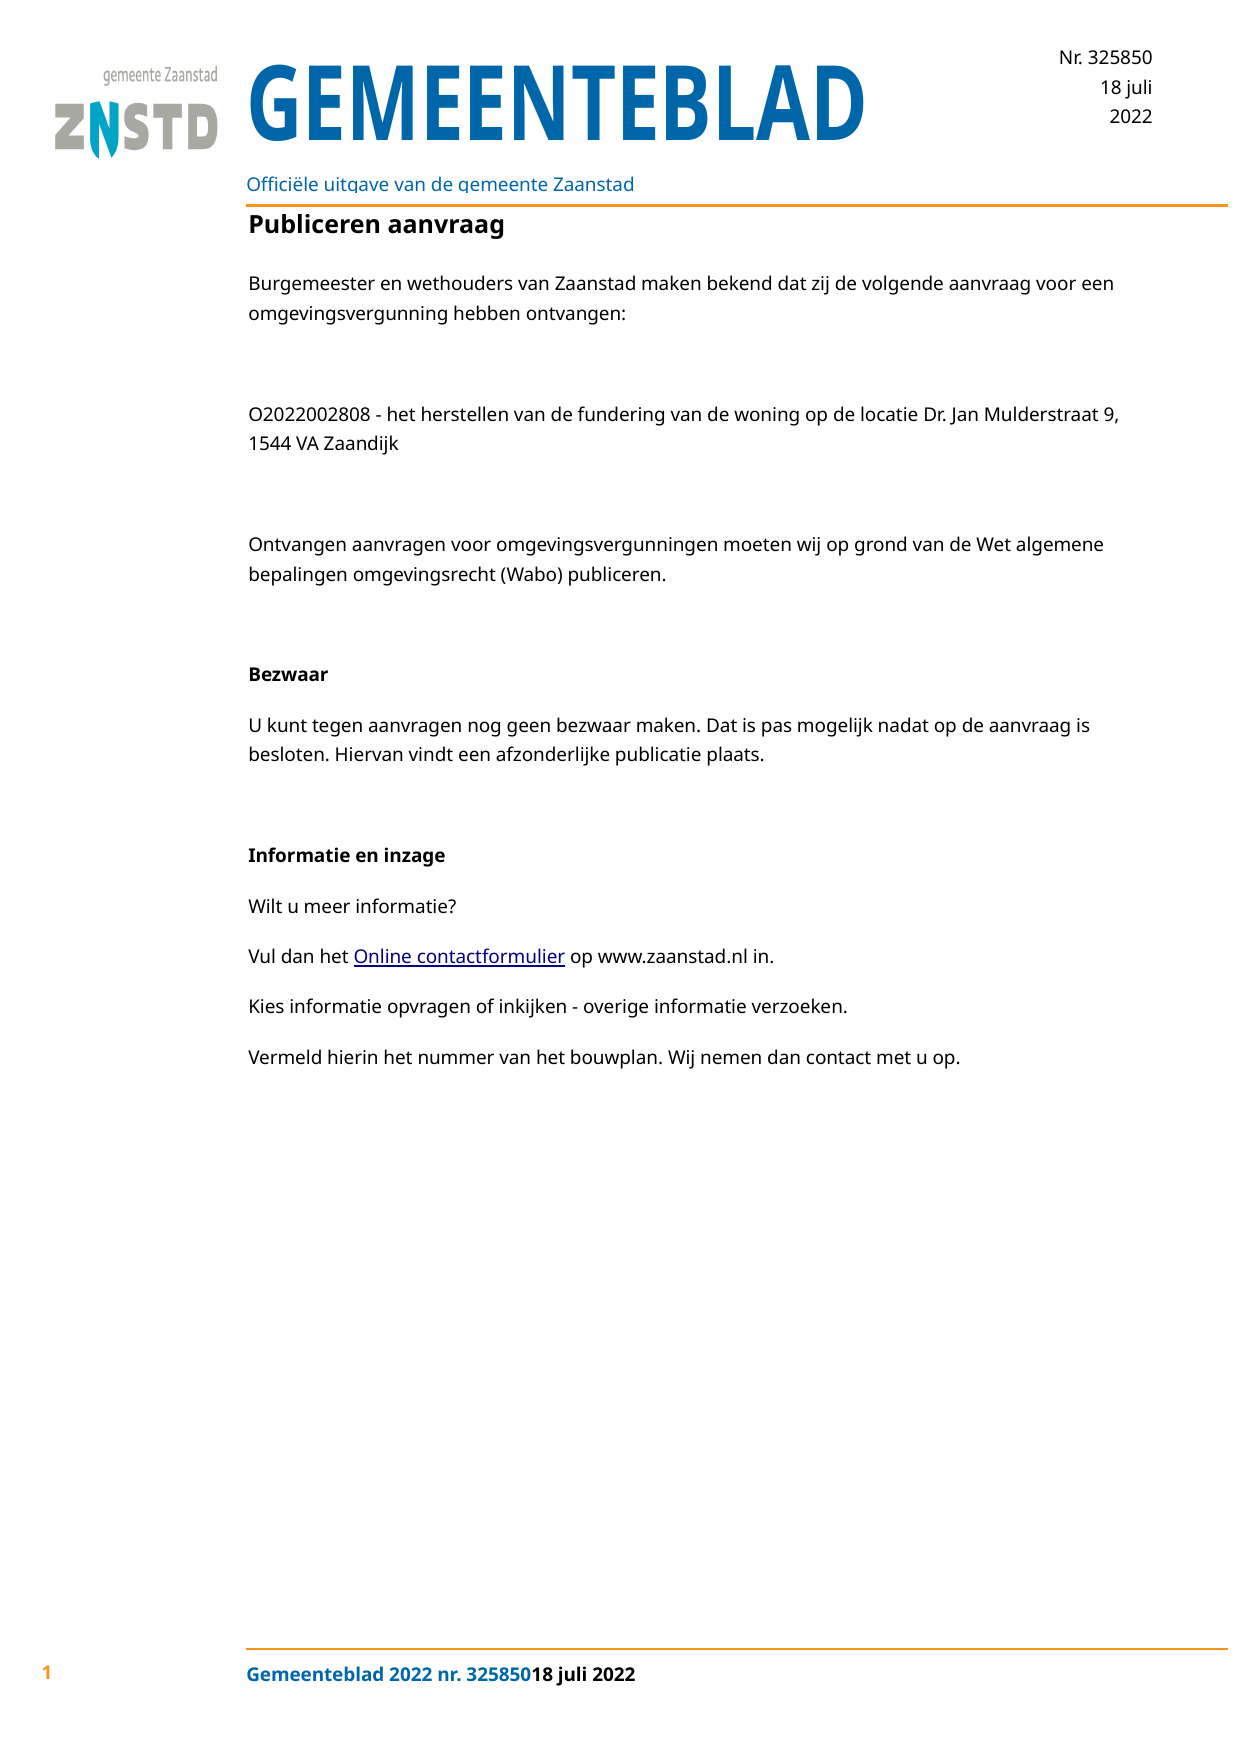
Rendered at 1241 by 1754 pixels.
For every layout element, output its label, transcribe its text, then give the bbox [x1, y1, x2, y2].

text Burgemeester en wethouders van Zaanstad maken bekend dat zij de volgende aanvraag voor een omgevingsvergunning hebben ontvangen: [248, 270, 1152, 326]
picture [41, 47, 231, 172]
text Ontvangen aanvragen voor omgevingsvergunningen moeten wij op grond van de Wet algemene bepalingen omgevingsrecht (Wabo) publiceren. [248, 531, 1152, 586]
text Wilt u meer informatie? [248, 893, 1152, 918]
text Publiceren aanvraag [248, 207, 1152, 241]
text Bezwaar [248, 662, 1152, 687]
text Vermeld hierin het nummer van het bouwplan. Wij nemen dan contact met u op. [248, 1044, 1152, 1070]
text Kies informatie opvragen of inkijken - overige informatie verzoeken. [248, 994, 1152, 1019]
text O2022002808 - het herstellen van de fundering van de woning op de locatie Dr. Jan Mulderstraat 9, 1544 VA Zaandijk [248, 401, 1152, 456]
text Informatie en inzage [248, 842, 1152, 868]
text U kunt tegen aanvragen nog geen bezwaar maken. Dat is pas mogelijk nadat op de aanvraag is besloten. Hiervan vindt een afzonderlijke publicatie plaats. [248, 712, 1152, 767]
text Vul dan het Online contactformulier op www.zaanstad.nl in. [248, 943, 1152, 969]
